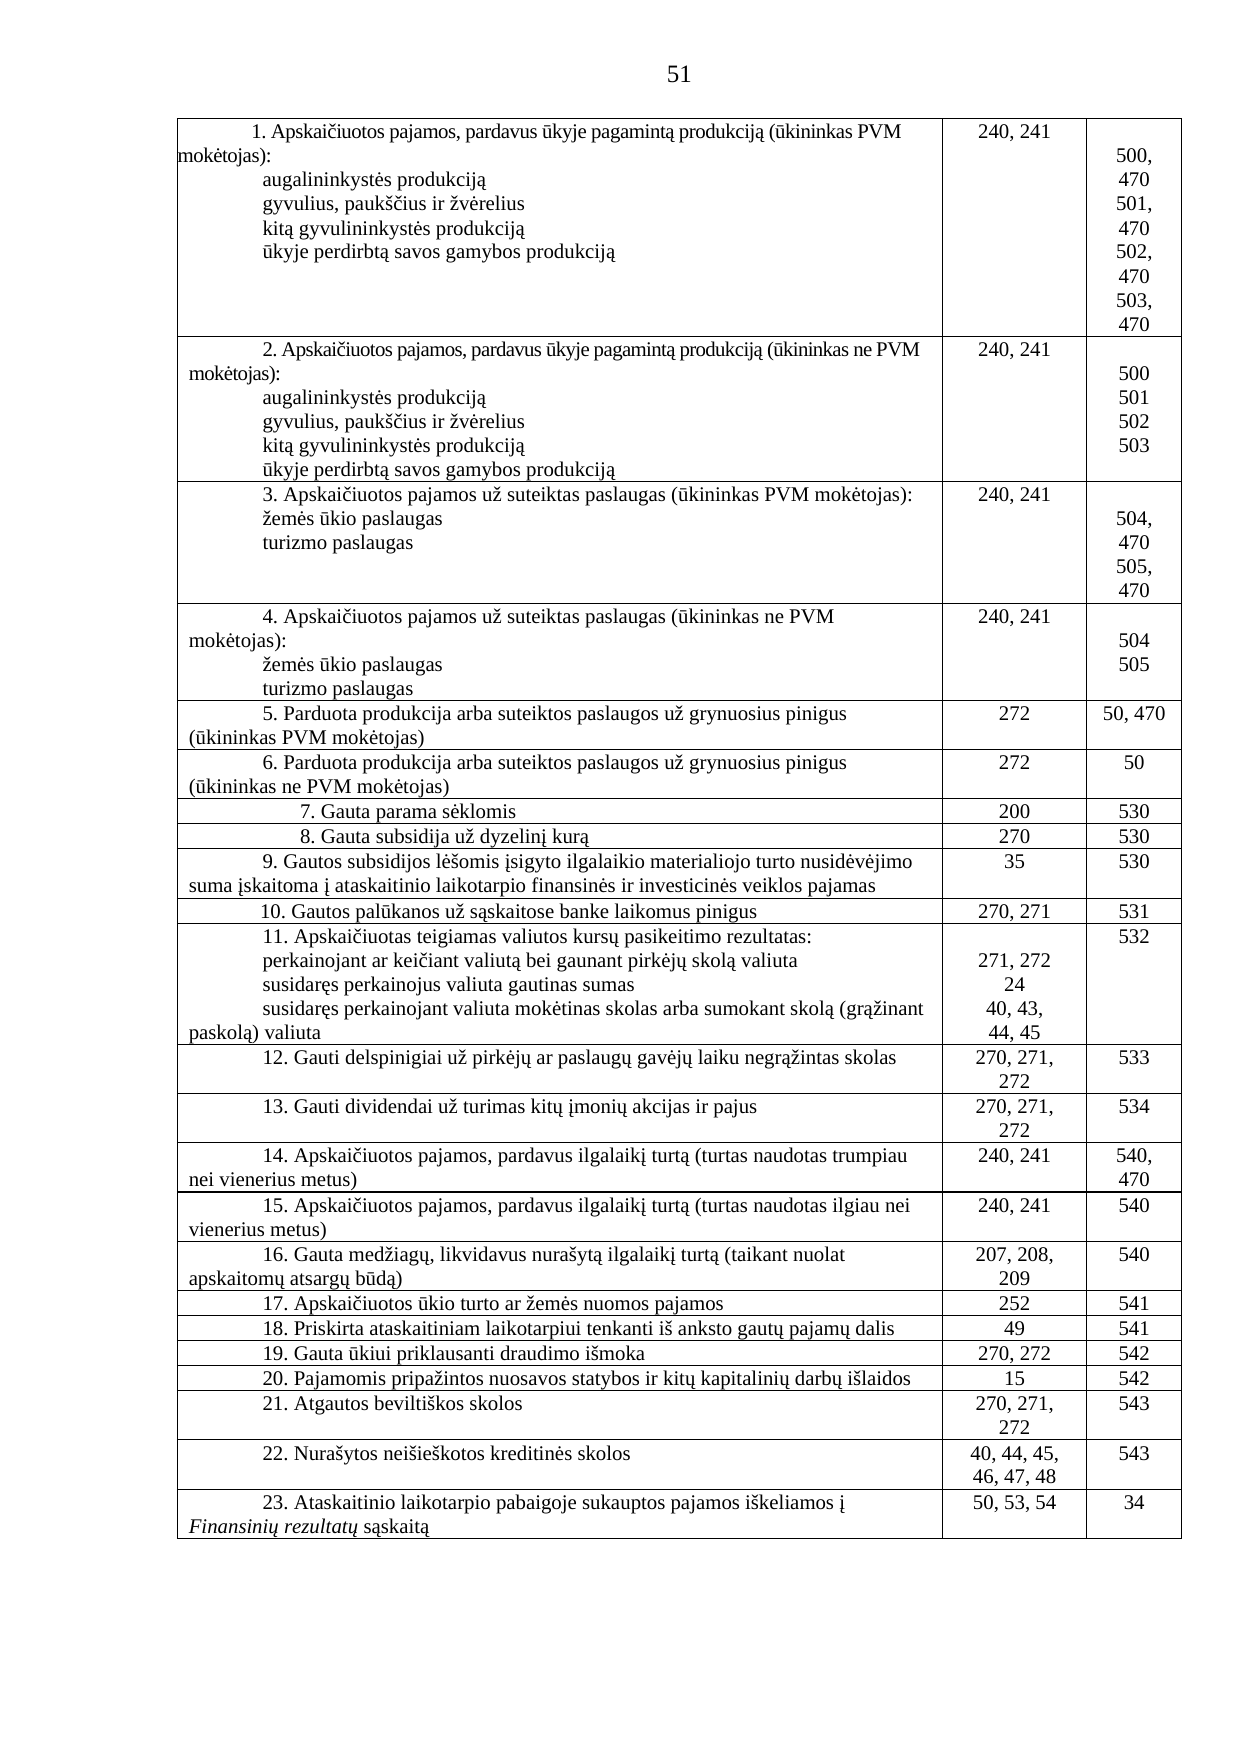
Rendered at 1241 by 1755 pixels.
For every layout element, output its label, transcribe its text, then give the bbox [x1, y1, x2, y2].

table_cell 9. Gautos subsidijos lėšomis įsigyto ilgalaikio materialiojo turto nusidėvėjimo suma įskaitoma į ataskaitinio laikotarpio finansinės ir investicinės veiklos pajamas [178, 849, 942, 897]
table_cell 252 [943, 1291, 1086, 1315]
table_cell 504, 470 505, 470 [1087, 482, 1181, 602]
table_cell 240, 241 [943, 119, 1086, 336]
table_cell 49 [943, 1316, 1086, 1340]
table_cell 272 [943, 701, 1086, 749]
table_cell 18. Priskirta ataskaitiniam laikotarpiui tenkanti iš anksto gautų pajamų dalis [178, 1316, 942, 1340]
table_cell 270, 271, 272 [943, 1045, 1086, 1093]
table_cell 2. Apskaičiuotos pajamos, pardavus ūkyje pagamintą produkciją (ūkininkas ne PVM mokėtojas): augalininkystės produkciją gyvulius, paukščius ir žvėrelius kitą gyvulininkystės produkciją ūkyje perdirbtą savos gamybos produkciją [178, 337, 942, 481]
table_cell 240, 241 [943, 337, 1086, 481]
table_cell 14. Apskaičiuotos pajamos, pardavus ilgalaikį turtą (turtas naudotas trumpiau nei vienerius metus) [178, 1143, 942, 1191]
table_cell 240, 241 [943, 1193, 1086, 1241]
table_cell 240, 241 [943, 1143, 1086, 1191]
table_cell 543 [1087, 1391, 1181, 1439]
table_cell 8. Gauta subsidija už dyzelinį kurą [178, 824, 942, 848]
table_cell 21. Atgautos beviltiškos skolos [178, 1391, 942, 1439]
table_cell 541 [1087, 1316, 1181, 1340]
table_cell 540 [1087, 1193, 1181, 1241]
table_cell 532 [1087, 924, 1181, 1044]
table_cell 504 505 [1087, 604, 1181, 700]
table_cell 3. Apskaičiuotos pajamos už suteiktas paslaugas (ūkininkas PVM mokėtojas): žemės ūkio paslaugas turizmo paslaugas [178, 482, 942, 602]
table_cell 270, 271 [943, 899, 1086, 923]
table_cell 15 [943, 1366, 1086, 1390]
table_cell 5. Parduota produkcija arba suteiktos paslaugos už grynuosius pinigus (ūkininkas PVM mokėtojas) [178, 701, 942, 749]
table_cell 23. Ataskaitinio laikotarpio pabaigoje sukauptos pajamos iškeliamos į Finansinių rezultatų sąskaitą [178, 1490, 942, 1538]
table_cell 50, 470 [1087, 701, 1181, 749]
table_cell 20. Pajamomis pripažintos nuosavos statybos ir kitų kapitalinių darbų išlaidos [178, 1366, 942, 1390]
table_cell 11. Apskaičiuotas teigiamas valiutos kursų pasikeitimo rezultatas: perkainojant ar keičiant valiutą bei gaunant pirkėjų skolą valiuta susidaręs perkainojus valiuta gautinas sumas susidaręs perkainojant valiuta mokėtinas skolas arba sumokant skolą (grąžinant paskolą) valiuta [178, 924, 942, 1044]
table_cell 270 [943, 824, 1086, 848]
table_cell 16. Gauta medžiagų, likvidavus nurašytą ilgalaikį turtą (taikant nuolat apskaitomų atsargų būdą) [178, 1242, 942, 1290]
table_cell 207, 208, 209 [943, 1242, 1086, 1290]
table_cell 7. Gauta parama sėklomis [178, 799, 942, 823]
table_cell 34 [1087, 1490, 1181, 1538]
table_cell 40, 44, 45, 46, 47, 48 [943, 1440, 1086, 1488]
table_cell 542 [1087, 1366, 1181, 1390]
table_cell 530 [1087, 799, 1181, 823]
table_cell 13. Gauti dividendai už turimas kitų įmonių akcijas ir pajus [178, 1094, 942, 1142]
table_cell 50 [1087, 750, 1181, 798]
table_cell 1. Apskaičiuotos pajamos, pardavus ūkyje pagamintą produkciją (ūkininkas PVM mokėtojas): augalininkystės produkciją gyvulius, paukščius ir žvėrelius kitą gyvulininkystės produkciją ūkyje perdirbtą savos gamybos produkciją [178, 119, 942, 336]
table_cell 531 [1087, 899, 1181, 923]
table_cell 500, 470 501, 470 502, 470 503, 470 [1087, 119, 1181, 336]
table_cell 271, 272 24 40, 43, 44, 45 [943, 924, 1086, 1044]
table_cell 4. Apskaičiuotos pajamos už suteiktas paslaugas (ūkininkas ne PVM mokėtojas): žemės ūkio paslaugas turizmo paslaugas [178, 604, 942, 700]
table_cell 272 [943, 750, 1086, 798]
table_cell 500 501 502 503 [1087, 337, 1181, 481]
table_cell 12. Gauti delspinigiai už pirkėjų ar paslaugų gavėjų laiku negrąžintas skolas [178, 1045, 942, 1093]
table_cell 270, 271, 272 [943, 1391, 1086, 1439]
table_cell 200 [943, 799, 1086, 823]
table_cell 540 [1087, 1242, 1181, 1290]
table_cell 50, 53, 54 [943, 1490, 1086, 1538]
table_cell 270, 271, 272 [943, 1094, 1086, 1142]
table_cell 240, 241 [943, 482, 1086, 602]
table_cell 543 [1087, 1440, 1181, 1488]
table_cell 534 [1087, 1094, 1181, 1142]
table_cell 22. Nurašytos neišieškotos kreditinės skolos [178, 1440, 942, 1488]
table_cell 530 [1087, 824, 1181, 848]
table_cell 10. Gautos palūkanos už sąskaitose banke laikomus pinigus [178, 899, 942, 923]
table_cell 15. Apskaičiuotos pajamos, pardavus ilgalaikį turtą (turtas naudotas ilgiau nei vienerius metus) [178, 1193, 942, 1241]
table_cell 19. Gauta ūkiui priklausanti draudimo išmoka [178, 1341, 942, 1365]
table_cell 542 [1087, 1341, 1181, 1365]
table_cell 270, 272 [943, 1341, 1086, 1365]
table_cell 35 [943, 849, 1086, 897]
table_cell 240, 241 [943, 604, 1086, 700]
table_cell 533 [1087, 1045, 1181, 1093]
table_cell 530 [1087, 849, 1181, 897]
table_cell 17. Apskaičiuotos ūkio turto ar žemės nuomos pajamos [178, 1291, 942, 1315]
table_cell 541 [1087, 1291, 1181, 1315]
table_cell 540, 470 [1087, 1143, 1181, 1191]
table_cell 6. Parduota produkcija arba suteiktos paslaugos už grynuosius pinigus (ūkininkas ne PVM mokėtojas) [178, 750, 942, 798]
